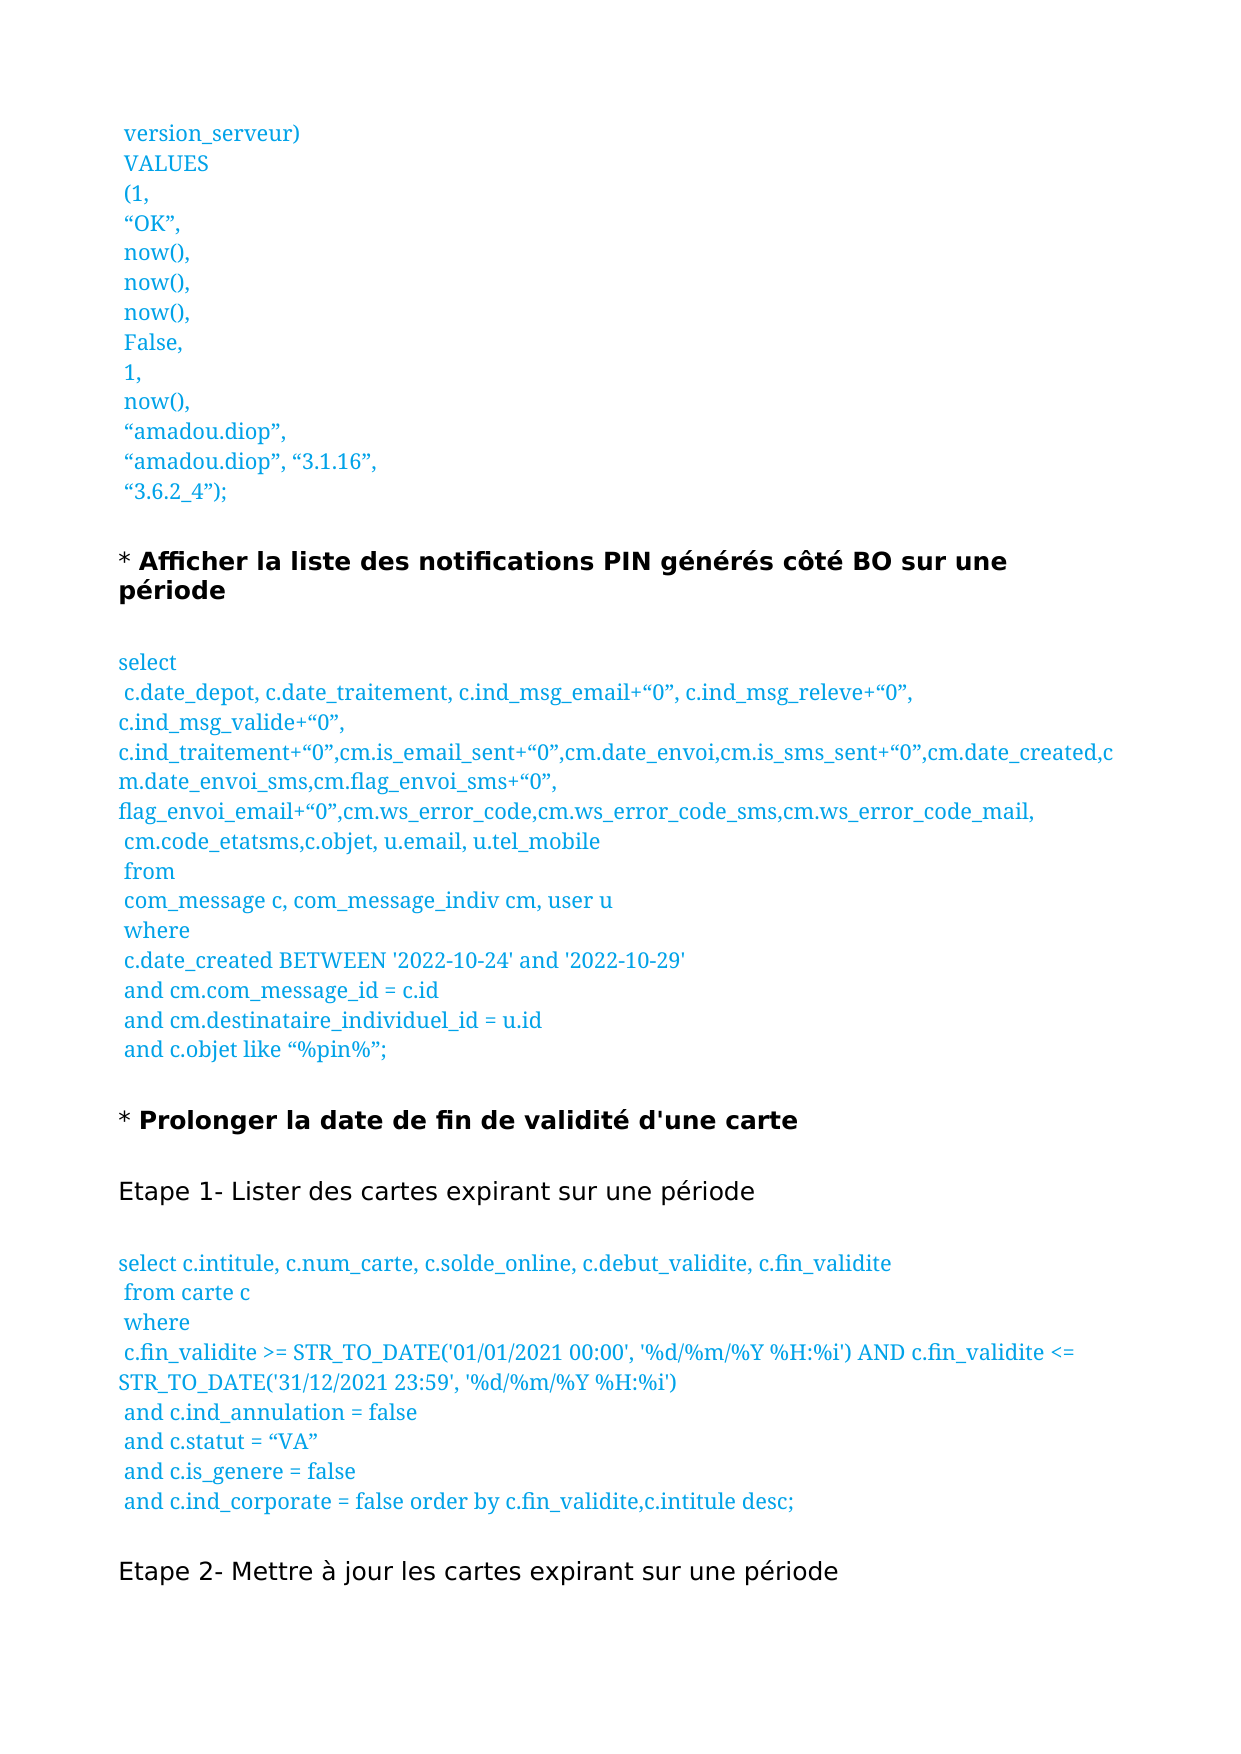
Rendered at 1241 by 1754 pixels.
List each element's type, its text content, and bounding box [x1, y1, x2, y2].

text Etape 2- Mettre à jour les cartes expirant sur une période [118, 1557, 1122, 1616]
text Etape 1- Lister des cartes expirant sur une période [118, 1177, 1122, 1235]
text version_serveur) VALUES (1, “OK”, now(), now(), now(), False, 1, now(), “amadou.diop”, “amadou.diop”, “3.1.16”, “3.6.2_4”); [118, 118, 1122, 534]
text * Afficher la liste des notifications PIN générés côté BO sur une période [118, 547, 1122, 634]
text select c.intitule, c.num_carte, c.solde_online, c.debut_validite, c.fin_validite from carte c where c.fin_validite >= STR_TO_DATE('01/01/2021 00:00', '%d/%m/%Y %H:%i') AND c.fin_validite <= STR_TO_DATE('31/12/2021 23:59', '%d/%m/%Y %H:%i') and c.ind_annulation = false and c.statut = “VA” and c.is_genere = false and c.ind_corporate = false order by c.fin_validite,c.intitule desc; [118, 1247, 1122, 1545]
text select c.date_depot, c.date_traitement, c.ind_msg_email+“0”, c.ind_msg_releve+“0”, c.ind_msg_valide+“0”, c.ind_traitement+“0”,cm.is_email_sent+“0”,cm.date_envoi,cm.is_sms_sent+“0”,cm.date_created,cm.date_envoi_sms,cm.flag_envoi_sms+“0”, flag_envoi_email+“0”,cm.ws_error_code,cm.ws_error_code_sms,cm.ws_error_code_mail, cm.code_etatsms,c.objet, u.email, u.tel_mobile from com_message c, com_message_indiv cm, user u where c.date_created BETWEEN '2022-10-24' and '2022-10-29' and cm.com_message_id = c.id and cm.destinataire_individuel_id = u.id and c.objet like “%pin%”; [118, 647, 1122, 1093]
text * Prolonger la date de fin de validité d'une carte [118, 1106, 1122, 1164]
